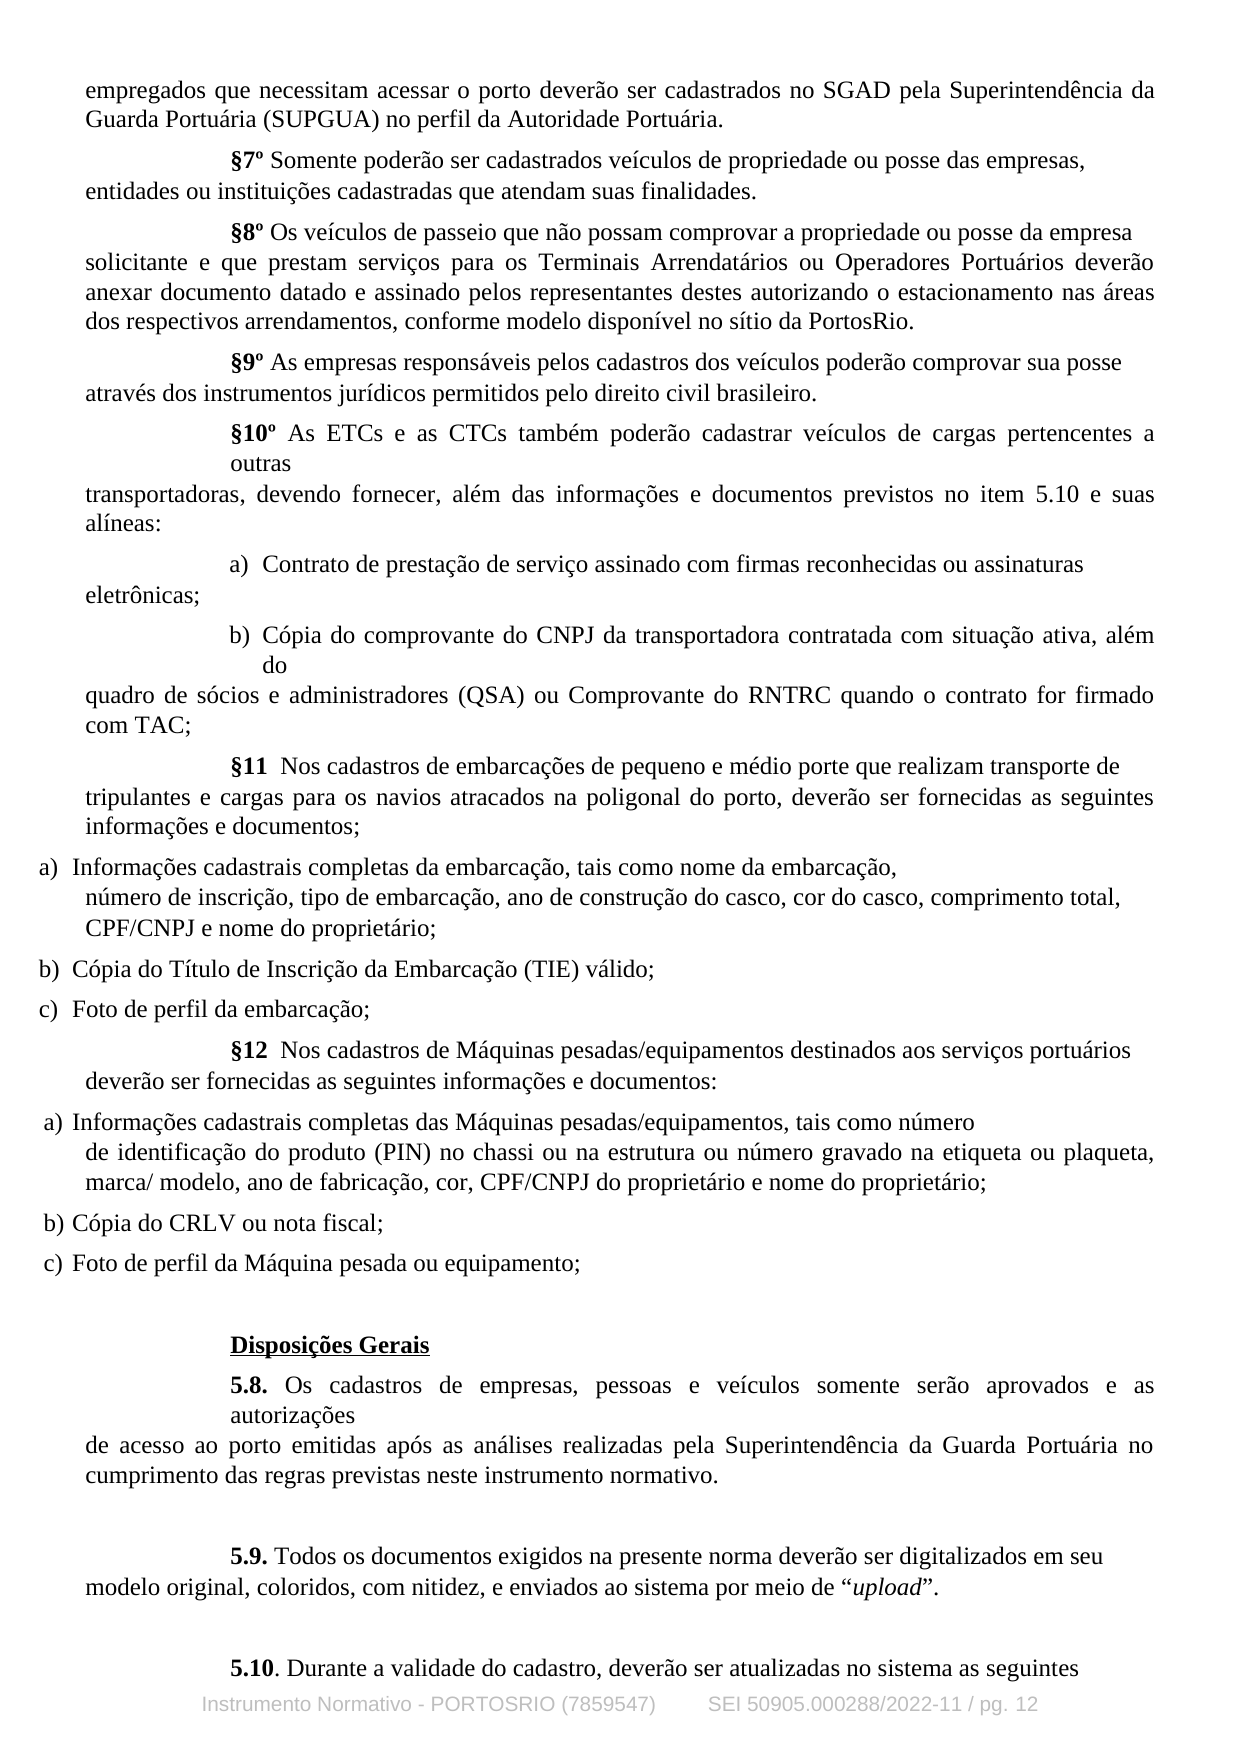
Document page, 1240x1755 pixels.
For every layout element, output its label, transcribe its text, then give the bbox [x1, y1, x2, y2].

text §10º As ETCs e as CTCs também poderão cadastrar veículos de cargas pertencentes a outras [230, 418, 1155, 477]
list Contrato de prestação de serviço assinado com firmas reconhecidas ou assinaturas [229, 549, 1155, 578]
text 5.10. Durante a validade do cadastro, deverão ser atualizadas no sistema as seguintes [230, 1653, 1155, 1682]
text de acesso ao porto emitidas após as análises realizadas pela Superintendência da Guarda Portuária no cumprimento das regras previstas neste instrumento normativo. [85, 1431, 1155, 1489]
text modelo original, coloridos, com nitidez, e enviados ao sistema por meio de “upload”. [85, 1572, 1155, 1601]
text entidades ou instituições cadastradas que atendam suas finalidades. [85, 176, 1155, 205]
text empregados que necessitam acessar o porto deverão ser cadastrados no SGAD pela Superintendência da Guarda Portuária (SUPGUA) no perfil da Autoridade Portuária. [85, 75, 1155, 133]
text §8º Os veículos de passeio que não possam comprovar a propriedade ou posse da empresa [230, 217, 1155, 245]
list Informações cadastrais completas da embarcação, tais como nome da embarcação, [38, 852, 1155, 881]
text de identificação do produto (PIN) no chassi ou na estrutura ou número gravado na etiqueta ou plaqueta, marca/ modelo, ano de fabricação, cor, CPF/CNPJ do proprietário e nome do proprietário; [85, 1137, 1155, 1196]
list Cópia do CRLV ou nota fiscal; [43, 1208, 1155, 1236]
list Informações cadastrais completas das Máquinas pesadas/equipamentos, tais como número [43, 1107, 1155, 1135]
text número de inscrição, tipo de embarcação, ano de construção do casco, cor do casco, comprimento total, [85, 882, 1155, 911]
list Cópia do comprovante do CNPJ da transportadora contratada com situação ativa, além do [229, 620, 1155, 679]
text quadro de sócios e administradores (QSA) ou Comprovante do RNTRC quando o contrato for firmado com TAC; [85, 681, 1155, 739]
text transportadoras, devendo fornecer, além das informações e documentos previstos no item 5.10 e suas alíneas: [85, 479, 1155, 537]
subtitle Disposições Gerais [230, 1330, 1175, 1358]
text §7º Somente poderão ser cadastrados veículos de propriedade ou posse das empresas, [230, 145, 1155, 174]
text solicitante e que prestam serviços para os Terminais Arrendatários ou Operadores Portuários deverão anexar documento datado e assinado pelos representantes destes autorizando o estacionamento nas áreas dos respectivos arrendamentos, conforme modelo disponível no sítio da PortosRio. [85, 247, 1155, 335]
text 5.8. Os cadastros de empresas, pessoas e veículos somente serão aprovados e as autorizações [230, 1370, 1155, 1429]
text §9º As empresas responsáveis pelos cadastros dos veículos poderão comprovar sua posse [230, 347, 1155, 376]
list Foto de perfil da Máquina pesada ou equipamento; [43, 1248, 1155, 1277]
text deverão ser fornecidas as seguintes informações e documentos: [85, 1066, 1155, 1095]
text eletrônicas; [85, 580, 1155, 608]
text §12 Nos cadastros de Máquinas pesadas/equipamentos destinados aos serviços portuários [230, 1035, 1155, 1064]
list Foto de perfil da embarcação; [38, 994, 1155, 1023]
list Cópia do Título de Inscrição da Embarcação (TIE) válido; [38, 954, 1155, 983]
text CPF/CNPJ e nome do proprietário; [85, 913, 1155, 942]
text tripulantes e cargas para os navios atracados na poligonal do porto, deverão ser fornecidas as seguintes informações e documentos; [85, 782, 1155, 840]
text §11 Nos cadastros de embarcações de pequeno e médio porte que realizam transporte de [230, 751, 1155, 780]
text 5.9. Todos os documentos exigidos na presente norma deverão ser digitalizados em seu [230, 1541, 1155, 1570]
text através dos instrumentos jurídicos permitidos pelo direito civil brasileiro. [85, 378, 1155, 407]
